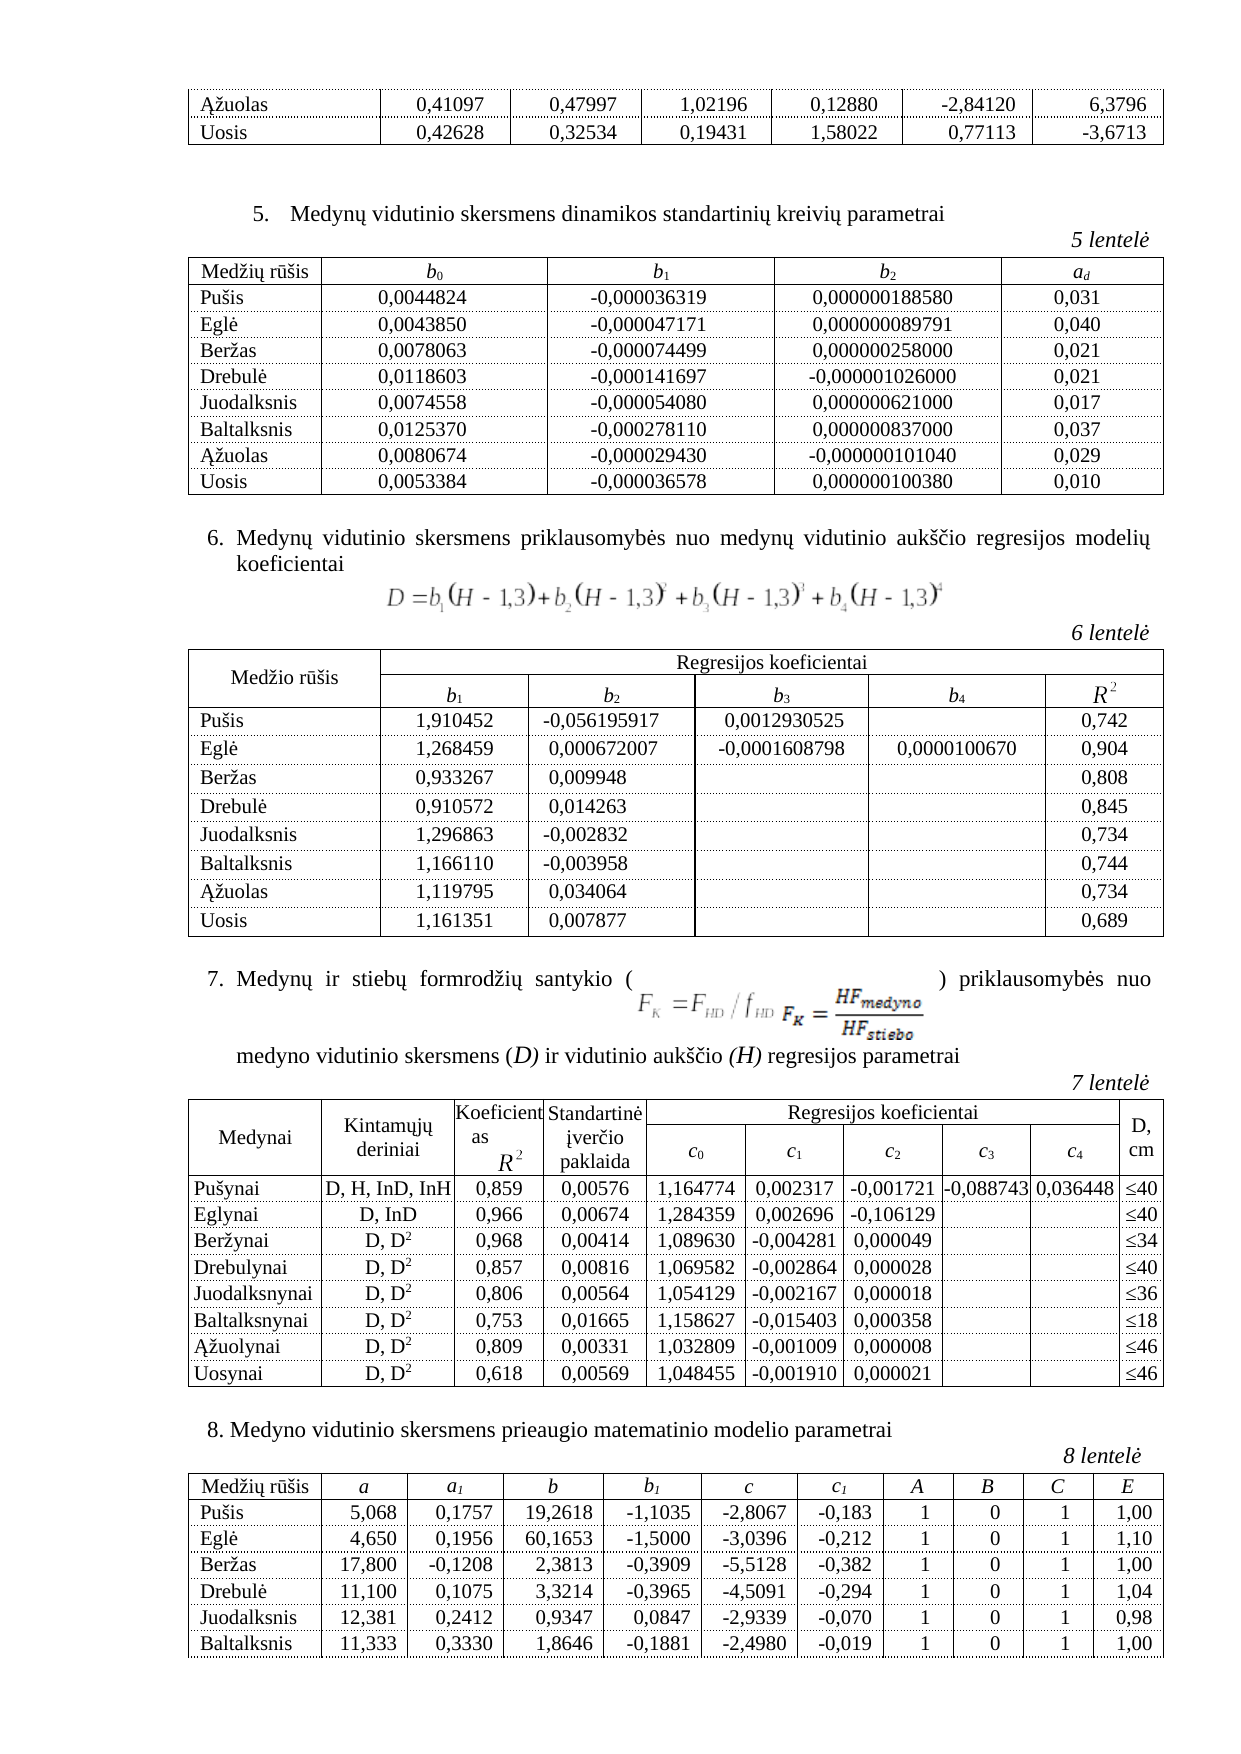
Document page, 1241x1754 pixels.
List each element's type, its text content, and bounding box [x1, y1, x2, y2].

table_cell -0,001721 [844, 1176, 942, 1201]
text 6. Medynų vidutinio skersmens priklausomybės nuo medynų vidutinio aukščio regresijos modelių koeficientai [207, 524, 1152, 577]
table_cell 0,0000100670 [869, 735, 1045, 764]
table_cell 0,808 [1046, 764, 1163, 792]
table_cell b2 [529, 675, 694, 707]
table_cell -0,294 [798, 1578, 883, 1604]
table_cell 4,650 [322, 1525, 407, 1551]
table_cell 0,859 [455, 1176, 543, 1201]
table_cell 0,857 [455, 1254, 543, 1280]
table_cell Pušynai [189, 1176, 321, 1201]
table_cell -1,1035 [604, 1500, 701, 1525]
table_cell 1,284359 [647, 1201, 745, 1227]
table_cell ≤36 [1120, 1280, 1163, 1307]
table_cell ≤18 [1120, 1307, 1163, 1333]
table_header b1 [604, 1474, 701, 1499]
table_cell [943, 1280, 1030, 1307]
table_cell Drebulė [189, 793, 380, 821]
table_cell Ąžuolas [189, 879, 380, 907]
table_cell [869, 708, 1045, 735]
table_cell -2,9339 [702, 1604, 797, 1630]
table_cell 0 [954, 1578, 1023, 1604]
table_cell Uosis [189, 468, 321, 494]
table_cell [1031, 1307, 1119, 1333]
table_cell -0,015403 [746, 1307, 843, 1333]
table_cell D, H, InD, InH [322, 1176, 454, 1201]
table_cell 0,42628 [381, 116, 510, 144]
table_cell -0,056195917 [529, 708, 694, 735]
table_cell c4 [1031, 1125, 1119, 1175]
table_cell c3 [943, 1125, 1030, 1175]
table_cell [1031, 1201, 1119, 1227]
table_cell 1,054129 [647, 1280, 745, 1307]
table_cell 0,014263 [529, 793, 694, 821]
table_cell Juodalksnis [189, 821, 380, 850]
table_cell -0,004281 [746, 1227, 843, 1254]
table_cell 0,753 [455, 1307, 543, 1333]
table_cell 0,010 [1002, 468, 1163, 494]
table_cell 0,000008 [844, 1333, 942, 1359]
table_cell 1,58022 [772, 116, 902, 144]
text 7 lentelė [177, 1069, 1152, 1095]
table_cell -0,000036319 [548, 285, 774, 311]
table_cell -0,001009 [746, 1333, 843, 1359]
table_cell 0 [954, 1630, 1023, 1656]
table_cell Drebulė [189, 363, 321, 389]
table_cell Pušis [189, 285, 321, 311]
table_cell 19,2618 [504, 1500, 603, 1525]
table_cell [696, 907, 868, 936]
table_cell 1,00 [1094, 1500, 1163, 1525]
table_cell 0,002696 [746, 1201, 843, 1227]
table_cell 1,8646 [504, 1630, 603, 1656]
table_cell -0,000054080 [548, 389, 774, 416]
table_cell 0,933267 [381, 764, 528, 792]
table_cell D, D2 [322, 1227, 454, 1254]
table_cell 0,037 [1002, 416, 1163, 442]
table_cell [943, 1201, 1030, 1227]
table_header Medžių rūšis [189, 258, 321, 284]
table_cell D, D2 [322, 1307, 454, 1333]
table_cell [869, 821, 1045, 850]
table_header B [954, 1474, 1023, 1499]
table_cell 0,0012930525 [696, 708, 868, 735]
table_cell [696, 764, 868, 792]
table_cell 12,381 [322, 1604, 407, 1630]
table_header Medžių rūšis [189, 1474, 321, 1499]
table_cell Pušis [189, 1500, 321, 1525]
table_cell 0,00414 [544, 1227, 646, 1254]
table_cell -2,8067 [702, 1500, 797, 1525]
table_cell -0,003958 [529, 850, 694, 878]
table_cell 0,806 [455, 1280, 543, 1307]
table_cell 0 [954, 1604, 1023, 1630]
table_header C [1024, 1474, 1093, 1499]
table_header Koeficientas [455, 1100, 543, 1175]
table_cell 0,000000258000 [775, 337, 1001, 363]
table_cell 3,3214 [504, 1578, 603, 1604]
table_cell Eglynai [189, 1201, 321, 1227]
table_cell 5,068 [322, 1500, 407, 1525]
table_cell -0,088743 [943, 1176, 1030, 1201]
table_cell [1031, 1254, 1119, 1280]
table_cell 0,000000089791 [775, 311, 1001, 337]
table_cell Beržas [189, 764, 380, 792]
table_cell 0,734 [1046, 879, 1163, 907]
table_cell 0,01665 [544, 1307, 646, 1333]
table_header Regresijos koeficientai [647, 1100, 1119, 1124]
table_cell 0,000021 [844, 1360, 942, 1386]
table_cell 0,021 [1002, 363, 1163, 389]
table_header Medynai [189, 1100, 321, 1175]
table_cell Eglė [189, 735, 380, 764]
table_cell Ąžuolynai [189, 1333, 321, 1359]
table_cell 0,2412 [408, 1604, 503, 1630]
table_cell Uosis [189, 116, 380, 144]
table_cell 0,00569 [544, 1360, 646, 1386]
table_cell 0,3330 [408, 1630, 503, 1656]
table_cell Baltalksnynai [189, 1307, 321, 1333]
table_cell Uosynai [189, 1360, 321, 1386]
table_cell [696, 793, 868, 821]
table_cell -0,002167 [746, 1280, 843, 1307]
table_cell 0,41097 [381, 89, 510, 116]
table_cell [1046, 675, 1163, 707]
text 8. Medyno vidutinio skersmens prieaugio matematinio modelio parametrai [207, 1416, 1152, 1442]
table_cell 1 [1024, 1525, 1093, 1551]
table_cell [943, 1254, 1030, 1280]
table_cell 0,000018 [844, 1280, 942, 1307]
table_cell 0,000000100380 [775, 468, 1001, 494]
table_cell 1 [884, 1500, 953, 1525]
table_cell 0,1956 [408, 1525, 503, 1551]
table_cell Uosis [189, 907, 380, 936]
table_cell 1,04 [1094, 1578, 1163, 1604]
table_cell Drebulė [189, 1578, 321, 1604]
table_cell 1 [884, 1630, 953, 1656]
table_cell 0,0847 [604, 1604, 701, 1630]
table_cell 0,0080674 [322, 442, 547, 468]
table_cell D, D2 [322, 1280, 454, 1307]
table_cell 1,910452 [381, 708, 528, 735]
table_cell 11,333 [322, 1630, 407, 1656]
table_cell 0,017 [1002, 389, 1163, 416]
table_cell 0,0078063 [322, 337, 547, 363]
table_cell Ąžuolas [189, 89, 380, 116]
table_cell 60,1653 [504, 1525, 603, 1551]
table_cell 0,744 [1046, 850, 1163, 878]
table_cell 1 [884, 1525, 953, 1551]
table_cell 0,034064 [529, 879, 694, 907]
table_cell 0 [954, 1525, 1023, 1551]
table_cell -0,000036578 [548, 468, 774, 494]
table_cell -0,382 [798, 1551, 883, 1578]
table_header b0 [322, 258, 547, 284]
table_cell [869, 850, 1045, 878]
table_cell 0,0044824 [322, 285, 547, 311]
table_cell -1,5000 [604, 1525, 701, 1551]
table_cell [1031, 1227, 1119, 1254]
table_header c1 [798, 1474, 883, 1499]
table_cell 0,966 [455, 1201, 543, 1227]
table_cell Eglė [189, 1525, 321, 1551]
text 6 lentelė [177, 619, 1152, 645]
table_cell -0,019 [798, 1630, 883, 1656]
table_cell Beržas [189, 1551, 321, 1578]
table_header ad [1002, 258, 1163, 284]
table_header Medžio rūšis [189, 650, 380, 707]
table_header E [1094, 1474, 1163, 1499]
table_cell 0,000028 [844, 1254, 942, 1280]
table_cell 0,742 [1046, 708, 1163, 735]
table_cell 0,0074558 [322, 389, 547, 416]
table_cell 0 [954, 1551, 1023, 1578]
table_cell [1031, 1280, 1119, 1307]
table_cell 1 [1024, 1500, 1093, 1525]
table_cell b3 [696, 675, 868, 707]
table_cell -0,0001608798 [696, 735, 868, 764]
table_cell 1 [884, 1551, 953, 1578]
table_cell Juodalksnis [189, 389, 321, 416]
table_cell 0,689 [1046, 907, 1163, 936]
table_cell 0,19431 [642, 116, 771, 144]
table_cell -0,000141697 [548, 363, 774, 389]
table_cell [943, 1227, 1030, 1254]
table_cell 1 [884, 1578, 953, 1604]
table_header b [504, 1474, 603, 1499]
table_cell D, D2 [322, 1333, 454, 1359]
table_header c [702, 1474, 797, 1499]
table_cell Beržynai [189, 1227, 321, 1254]
table_header Standartinė įverčio paklaida [544, 1100, 646, 1175]
table_cell c1 [746, 1125, 843, 1175]
table_cell b1 [381, 675, 528, 707]
table_cell -0,000000101040 [775, 442, 1001, 468]
table_cell [943, 1333, 1030, 1359]
table_cell ≤40 [1120, 1254, 1163, 1280]
table_cell 2,3813 [504, 1551, 603, 1578]
table_cell -3,0396 [702, 1525, 797, 1551]
table_cell -0,1208 [408, 1551, 503, 1578]
table_cell 0,734 [1046, 821, 1163, 850]
table_cell 1,089630 [647, 1227, 745, 1254]
table_cell Baltalksnis [189, 416, 321, 442]
table_cell -5,5128 [702, 1551, 797, 1578]
table_cell 1,032809 [647, 1333, 745, 1359]
table_cell 1,296863 [381, 821, 528, 850]
table_cell 0,00816 [544, 1254, 646, 1280]
table_cell -0,070 [798, 1604, 883, 1630]
table_cell Eglė [189, 311, 321, 337]
table_header a1 [408, 1474, 503, 1499]
table_cell -0,106129 [844, 1201, 942, 1227]
table_cell 1,048455 [647, 1360, 745, 1386]
table_cell Juodalksnynai [189, 1280, 321, 1307]
table_cell [943, 1360, 1030, 1386]
table_header a [322, 1474, 407, 1499]
table_cell 0,1757 [408, 1500, 503, 1525]
text 5 lentelė [177, 227, 1152, 253]
table_cell 0,968 [455, 1227, 543, 1254]
table_cell 0,000049 [844, 1227, 942, 1254]
table_cell 1,069582 [647, 1254, 745, 1280]
table_header A [884, 1474, 953, 1499]
table_cell 0,12880 [772, 89, 902, 116]
table_cell 0,1075 [408, 1578, 503, 1604]
table_cell [1031, 1360, 1119, 1386]
table_cell -0,183 [798, 1500, 883, 1525]
table_cell 0,9347 [504, 1604, 603, 1630]
table_cell 1 [1024, 1630, 1093, 1656]
table_cell 1,166110 [381, 850, 528, 878]
table_cell 1 [1024, 1604, 1093, 1630]
table_cell 0,002317 [746, 1176, 843, 1201]
table_cell b4 [869, 675, 1045, 707]
table_cell Baltalksnis [189, 1630, 321, 1656]
text 5. Medynų vidutinio skersmens dinamikos standartinių kreivių parametrai [252, 200, 1152, 227]
table_header Kintamųjų deriniai [322, 1100, 454, 1175]
table_cell 1,164774 [647, 1176, 745, 1201]
table_header b2 [775, 258, 1001, 284]
table_cell -2,4980 [702, 1630, 797, 1656]
table_cell [943, 1307, 1030, 1333]
table_cell 0,00576 [544, 1176, 646, 1201]
table_cell 0,910572 [381, 793, 528, 821]
table_cell 0,009948 [529, 764, 694, 792]
table_cell [696, 821, 868, 850]
table_cell [1031, 1333, 1119, 1359]
table_cell 0,0118603 [322, 363, 547, 389]
table_cell -4,5091 [702, 1578, 797, 1604]
table_cell Pušis [189, 708, 380, 735]
table_cell -0,000047171 [548, 311, 774, 337]
table_cell -0,000001026000 [775, 363, 1001, 389]
table_cell 0,32534 [511, 116, 641, 144]
table_cell 0,040 [1002, 311, 1163, 337]
table_cell 0,000672007 [529, 735, 694, 764]
table_cell 1,02196 [642, 89, 771, 116]
table_cell Beržas [189, 337, 321, 363]
table_cell Baltalksnis [189, 850, 380, 878]
table_cell 0,618 [455, 1360, 543, 1386]
table_cell -0,1881 [604, 1630, 701, 1656]
table_cell Juodalksnis [189, 1604, 321, 1630]
table_cell D, D2 [322, 1360, 454, 1386]
table_cell 0,000358 [844, 1307, 942, 1333]
table_cell c2 [844, 1125, 942, 1175]
table_cell 0,000000621000 [775, 389, 1001, 416]
table_cell 17,800 [322, 1551, 407, 1578]
table_cell 0,00331 [544, 1333, 646, 1359]
table_cell 11,100 [322, 1578, 407, 1604]
table_cell 0,0125370 [322, 416, 547, 442]
table_cell D, InD [322, 1201, 454, 1227]
table_cell 0,98 [1094, 1604, 1163, 1630]
table_cell 1 [1024, 1551, 1093, 1578]
table_cell ≤46 [1120, 1360, 1163, 1386]
table_cell -0,000074499 [548, 337, 774, 363]
table_cell 1 [884, 1604, 953, 1630]
table_cell -0,212 [798, 1525, 883, 1551]
table_cell 0,029 [1002, 442, 1163, 468]
table_cell [696, 879, 868, 907]
table_cell 0,0043850 [322, 311, 547, 337]
table_cell 0,904 [1046, 735, 1163, 764]
table_cell 0,007877 [529, 907, 694, 936]
table_cell -0,001910 [746, 1360, 843, 1386]
table_cell ≤40 [1120, 1176, 1163, 1201]
table_cell 0,77113 [903, 116, 1032, 144]
table_cell 6,3796 [1033, 89, 1163, 116]
table_cell 0,809 [455, 1333, 543, 1359]
table_cell 0,000000188580 [775, 285, 1001, 311]
table_cell 1 [1024, 1578, 1093, 1604]
table_cell 1,119795 [381, 879, 528, 907]
table_header Regresijos koeficientai [381, 650, 1163, 674]
table_cell 0,000000837000 [775, 416, 1001, 442]
table_cell 0 [954, 1500, 1023, 1525]
table_cell 1,00 [1094, 1630, 1163, 1656]
table_cell Drebulynai [189, 1254, 321, 1280]
table_cell [869, 879, 1045, 907]
table_cell 0,845 [1046, 793, 1163, 821]
table_cell -0,002832 [529, 821, 694, 850]
table_cell 0,00674 [544, 1201, 646, 1227]
table_header b1 [548, 258, 774, 284]
table_cell [869, 793, 1045, 821]
table_cell [869, 764, 1045, 792]
table_cell 1,10 [1094, 1525, 1163, 1551]
table_cell -2,84120 [903, 89, 1032, 116]
text 7. Medynų ir stiebų formrodžių santykio ( ) priklausomybės nuo medyno vidutinio skersmens (D) ir vidutinio aukščio (H) regresijos parametrai [207, 966, 1152, 1069]
table_cell ≤40 [1120, 1201, 1163, 1227]
table_cell 0,47997 [511, 89, 641, 116]
table_cell -0,002864 [746, 1254, 843, 1280]
table_cell 0,031 [1002, 285, 1163, 311]
table_cell 0,0053384 [322, 468, 547, 494]
table_cell Ąžuolas [189, 442, 321, 468]
table_cell [869, 907, 1045, 936]
table_cell [696, 850, 868, 878]
table_cell 0,036448 [1031, 1176, 1119, 1201]
table_cell ≤46 [1120, 1333, 1163, 1359]
table_cell -0,3909 [604, 1551, 701, 1578]
table_cell ≤34 [1120, 1227, 1163, 1254]
table_header D, cm [1120, 1100, 1163, 1175]
table_cell 1,268459 [381, 735, 528, 764]
table_cell 1,161351 [381, 907, 528, 936]
table_cell -0,000029430 [548, 442, 774, 468]
table_cell -3,6713 [1033, 116, 1163, 144]
table_cell 1,00 [1094, 1551, 1163, 1578]
table_cell -0,3965 [604, 1578, 701, 1604]
text 8 lentelė [1063, 1442, 1152, 1468]
table_cell D, D2 [322, 1254, 454, 1280]
table_cell -0,000278110 [548, 416, 774, 442]
table_cell 1,158627 [647, 1307, 745, 1333]
table_cell c0 [647, 1125, 745, 1175]
table_cell 0,021 [1002, 337, 1163, 363]
table_cell 0,00564 [544, 1280, 646, 1307]
